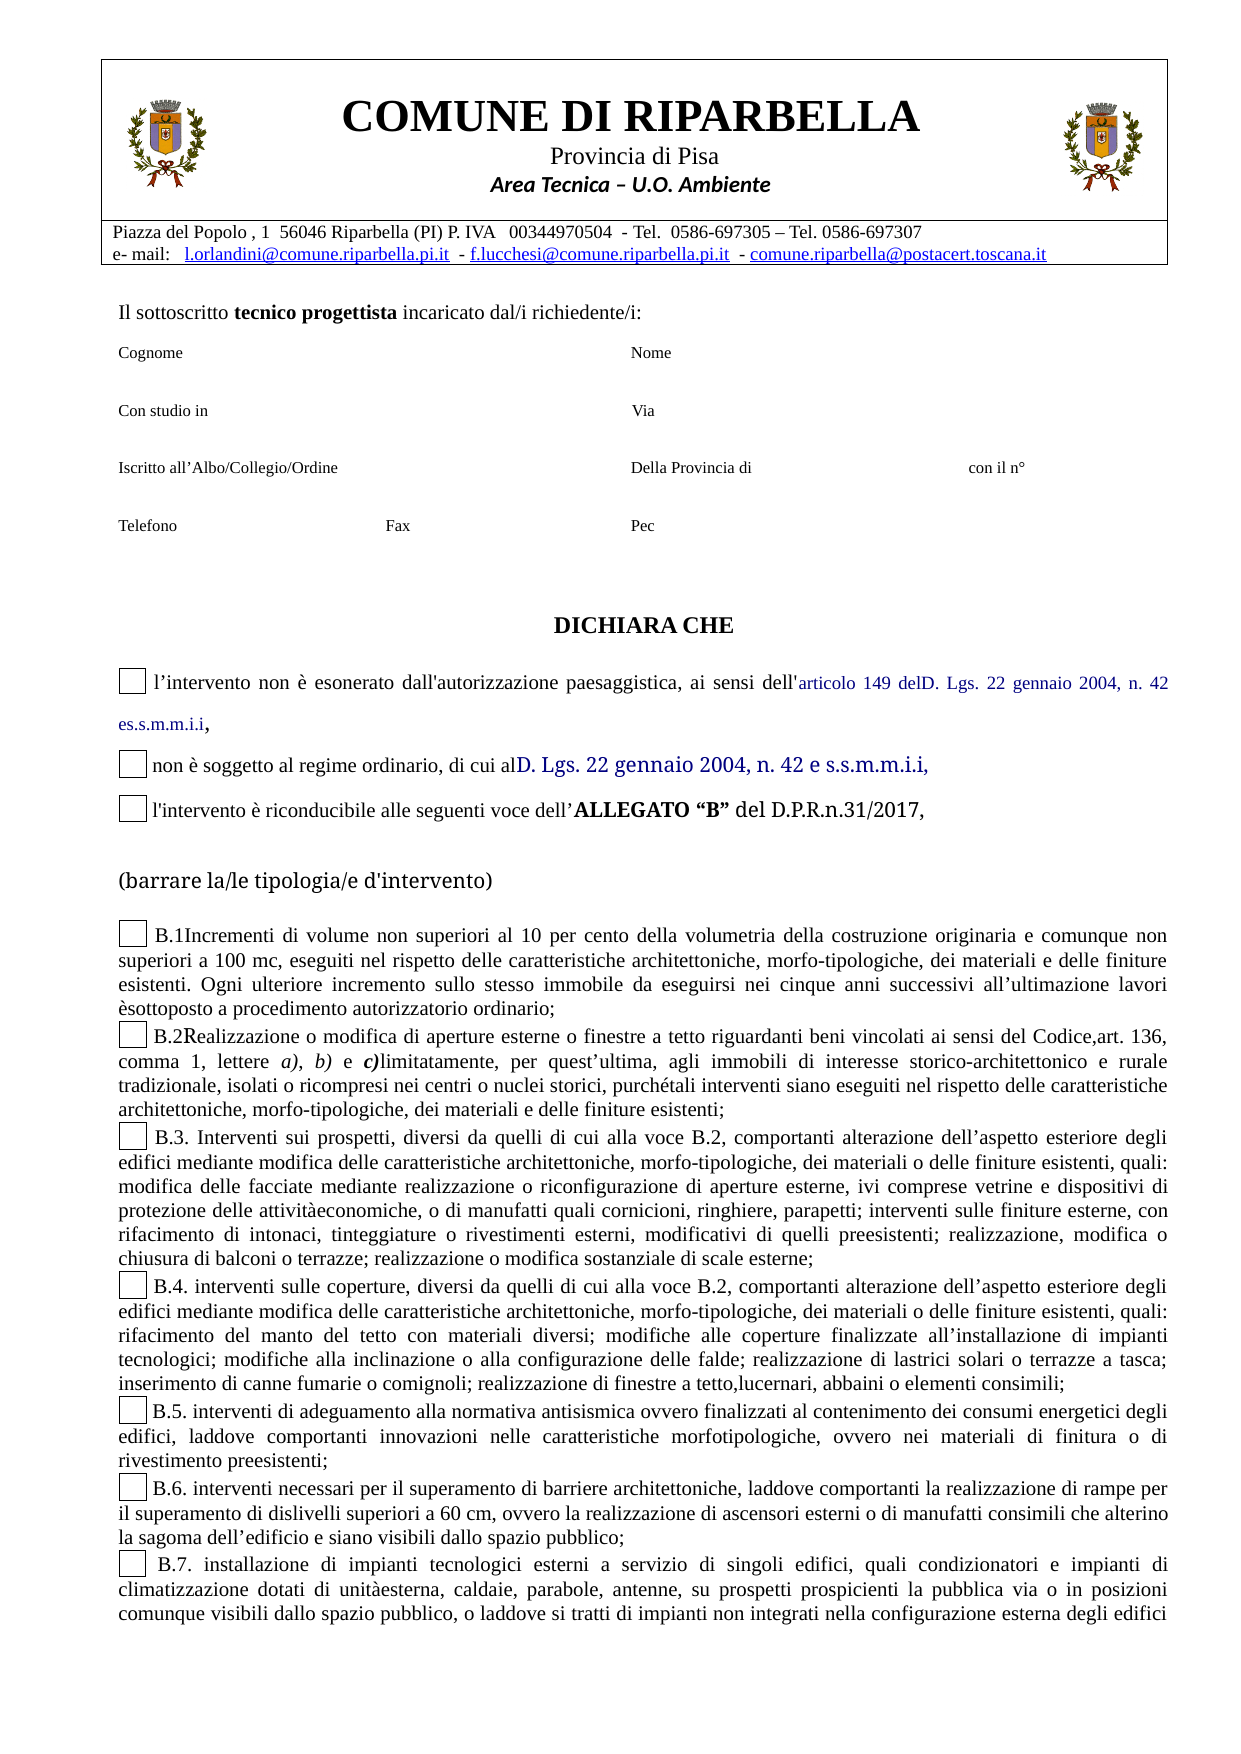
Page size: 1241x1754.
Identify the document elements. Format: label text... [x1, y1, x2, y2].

table_header Con studio in [107, 401, 620, 458]
text B.6. interventi necessari per il superamento di barriere architettoniche, laddove comportanti la realizzazione di rampe per il superamento di dislivelli superiori a 60 cm, ovvero la realizzazione di ascensori esterni o di manufatti consimili che alterino la sagoma dell’edificio e siano visibili dallo spazio pubblico; [118, 1472, 1169, 1549]
text (barrare la/le tipologia/e d'intervento) [118, 866, 1169, 895]
picture [1061, 101, 1144, 196]
text B.1Incrementi di volume non superiori al 10 per cento della volumetria della costruzione originaria e comunque non superiori a 100 mc, eseguiti nel rispetto delle caratteristiche architettoniche, morfo-tipologiche, dei materiali e delle finiture esistenti. Ogni ulteriore incremento sullo stesso immobile da eseguirsi nei cinque anni successivi all’ultimazione lavori èsottoposto a procedimento autorizzatorio ordinario; [118, 919, 1169, 1020]
table_cell Della Provincia di con il n° [619, 458, 1169, 516]
text B.5. interventi di adeguamento alla normativa antisismica ovvero finalizzati al contenimento dei consumi energetici degli edifici, laddove comportanti innovazioni nelle caratteristiche morfotipologiche, ovvero nei materiali di finitura o di rivestimento preesistenti; [118, 1395, 1169, 1472]
table_header Via [620, 401, 1169, 458]
text l'intervento è riconducibile alle seguenti voce dell’ALLEGATO “B” del D.P.R.n.31/2017, [118, 794, 1169, 823]
table_header Cognome [107, 343, 619, 401]
picture [125, 98, 208, 192]
text B.2Realizzazione o modifica di aperture esterne o finestre a tetto riguardanti beni vincolati ai sensi del Codice,art. 136, comma 1, lettere a), b) e c)limitatamente, per quest’ultima, agli immobili di interesse storico-architettonico e rurale tradizionale, isolati o ricompresi nei centri o nuclei storici, purchétali interventi siano eseguiti nel rispetto delle caratteristiche architettoniche, morfo-tipologiche, dei materiali e delle finiture esistenti; [118, 1020, 1169, 1121]
table_cell Iscritto all’Albo/Collegio/Ordine [107, 458, 619, 516]
table_header Nome [619, 343, 1169, 401]
text l’intervento non è esonerato dall'autorizzazione paesaggistica, ai sensi dell'articolo 149 delD. Lgs. 22 gennaio 2004, n. 42 es.s.m.m.i.i, [118, 667, 1169, 736]
table_cell Pec [619, 516, 1169, 573]
text B.3. Interventi sui prospetti, diversi da quelli di cui alla voce B.2, comportanti alterazione dell’aspetto esteriore degli edifici mediante modifica delle caratteristiche architettoniche, morfo-tipologiche, dei materiali o delle finiture esistenti, quali: modifica delle facciate mediante realizzazione o riconfigurazione di aperture esterne, ivi comprese vetrine e dispositivi di protezione delle attivitàeconomiche, o di manufatti quali cornicioni, ringhiere, parapetti; interventi sulle finiture esterne, con rifacimento di intonaci, tinteggiature o rivestimenti esterni, modificativi di quelli preesistenti; realizzazione, modifica o chiusura di balconi o terrazze; realizzazione o modifica sostanziale di scale esterne; [118, 1121, 1169, 1270]
text B.4. interventi sulle coperture, diversi da quelli di cui alla voce B.2, comportanti alterazione dell’aspetto esteriore degli edifici mediante modifica delle caratteristiche architettoniche, morfo-tipologiche, dei materiali o delle finiture esistenti, quali: rifacimento del manto del tetto con materiali diversi; modifiche alle coperture finalizzate all’installazione di impianti tecnologici; modifiche alla inclinazione o alla configurazione delle falde; realizzazione di lastrici solari o terrazze a tasca; inserimento di canne fumarie o comignoli; realizzazione di finestre a tetto,lucernari, abbaini o elementi consimili; [118, 1270, 1169, 1395]
text DICHIARA CHE [118, 612, 1169, 639]
table_cell Telefono Fax [107, 516, 619, 573]
text Il sottoscritto tecnico progettista incaricato dal/i richiedente/i: [118, 300, 1169, 324]
text non è soggetto al regime ordinario, di cui alD. Lgs. 22 gennaio 2004, n. 42 e s.s.m.m.i.i, [118, 749, 1169, 779]
text B.7. installazione di impianti tecnologici esterni a servizio di singoli edifici, quali condizionatori e impianti di climatizzazione dotati di unitàesterna, caldaie, parabole, antenne, su prospetti prospicienti la pubblica via o in posizioni comunque visibili dallo spazio pubblico, o laddove si tratti di impianti non integrati nella configurazione esterna degli edifici [118, 1549, 1169, 1625]
